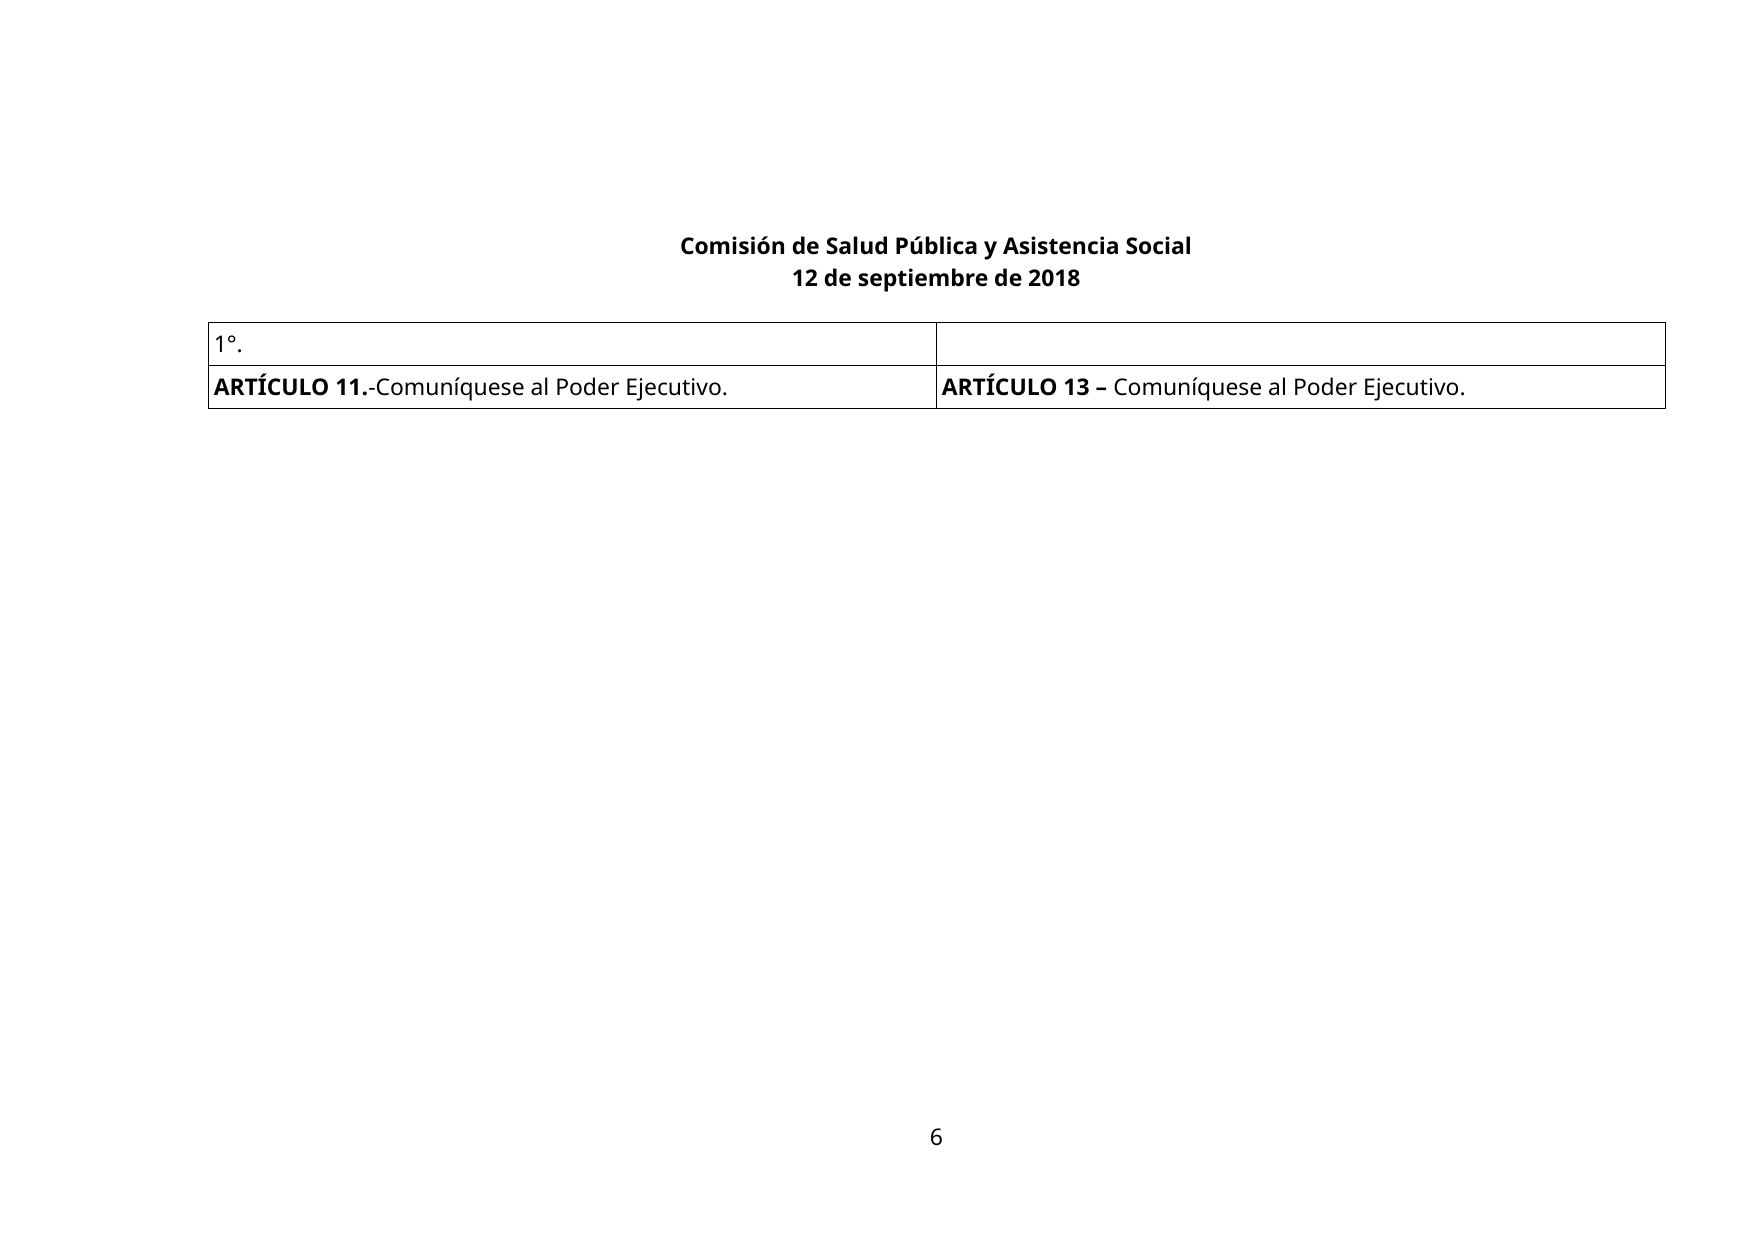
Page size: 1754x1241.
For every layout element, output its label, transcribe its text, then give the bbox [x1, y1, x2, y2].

table_cell 1°. [209, 323, 936, 365]
table_cell ARTÍCULO 11.-Comuníquese al Poder Ejecutivo. [209, 366, 936, 408]
table_cell [937, 323, 1665, 365]
table_cell ARTÍCULO 13 – Comuníquese al Poder Ejecutivo. [937, 366, 1665, 408]
